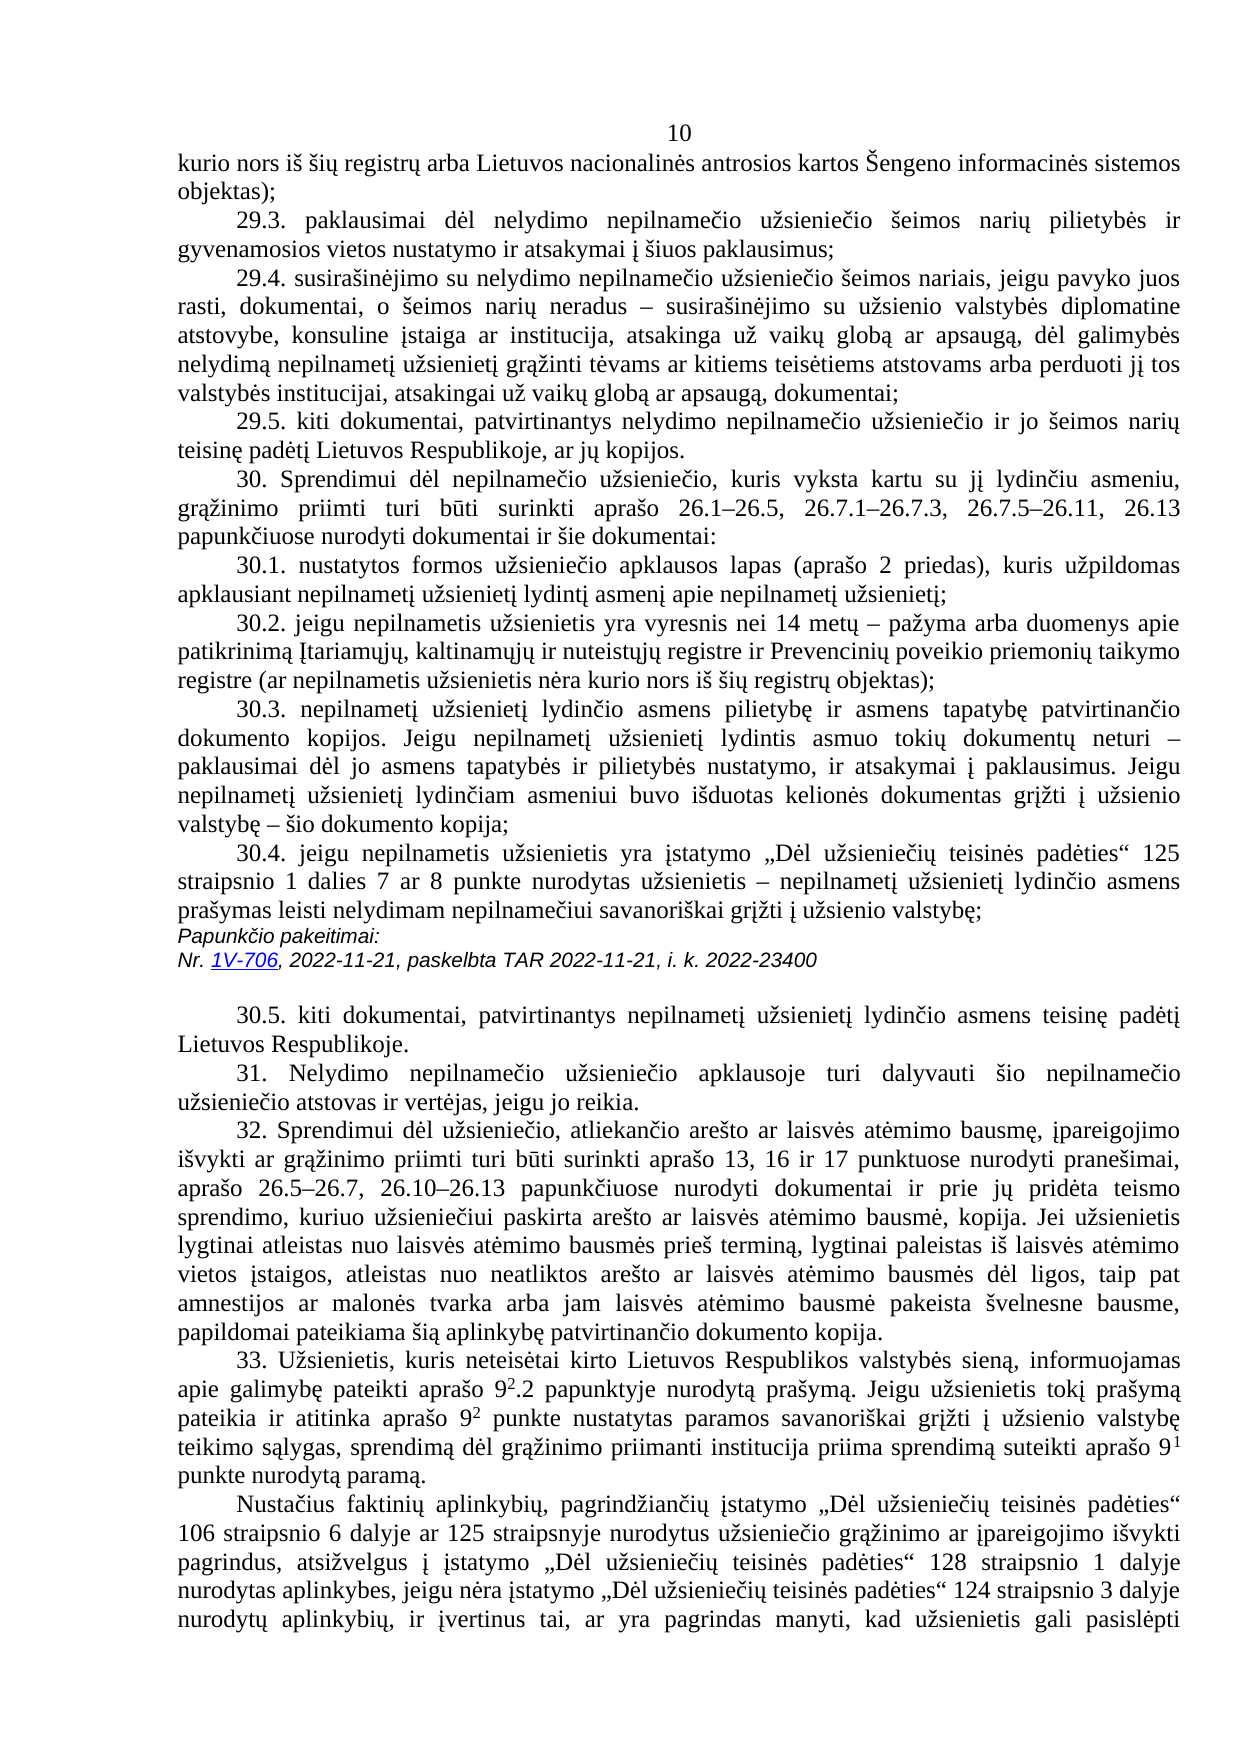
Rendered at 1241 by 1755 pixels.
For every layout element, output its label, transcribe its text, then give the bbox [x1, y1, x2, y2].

text 30.5. kiti dokumentai, patvirtinantys nepilnametį užsienietį lydinčio asmens teisinę padėtį Lietuvos Respublikoje. [177, 1001, 1181, 1058]
text 29.3. paklausimai dėl nelydimo nepilnamečio užsieniečio šeimos narių pilietybės ir gyvenamosios vietos nustatymo ir atsakymai į šiuos paklausimus; [177, 205, 1181, 263]
text Nr. 1V-706, 2022-11-21, paskelbta TAR 2022-11-21, i. k. 2022-23400 [177, 948, 1181, 972]
text 29.5. kiti dokumentai, patvirtinantys nelydimo nepilnamečio užsieniečio ir jo šeimos narių teisinę padėtį Lietuvos Respublikoje, ar jų kopijos. [177, 406, 1181, 464]
text Papunkčio pakeitimai: [177, 924, 1181, 948]
text 32. Sprendimui dėl užsieniečio, atliekančio arešto ar laisvės atėmimo bausmę, įpareigojimo išvykti ar grąžinimo priimti turi būti surinkti aprašo 13, 16 ir 17 punktuose nurodyti pranešimai, aprašo 26.5–26.7, 26.10–26.13 papunkčiuose nurodyti dokumentai ir prie jų pridėta teismo sprendimo, kuriuo užsieniečiui paskirta arešto ar laisvės atėmimo bausmė, kopija. Jei užsienietis lygtinai atleistas nuo laisvės atėmimo bausmės prieš terminą, lygtinai paleistas iš laisvės atėmimo vietos įstaigos, atleistas nuo neatliktos arešto ar laisvės atėmimo bausmės dėl ligos, taip pat amnestijos ar malonės tvarka arba jam laisvės atėmimo bausmė pakeista švelnesne bausme, papildomai pateikiama šią aplinkybę patvirtinančio dokumento kopija. [177, 1116, 1181, 1346]
text 31. Nelydimo nepilnamečio užsieniečio apklausoje turi dalyvauti šio nepilnamečio užsieniečio atstovas ir vertėjas, jeigu jo reikia. [177, 1058, 1181, 1116]
text 30.3. nepilnametį užsienietį lydinčio asmens pilietybę ir asmens tapatybę patvirtinančio dokumento kopijos. Jeigu nepilnametį užsienietį lydintis asmuo tokių dokumentų neturi – paklausimai dėl jo asmens tapatybės ir pilietybės nustatymo, ir atsakymai į paklausimus. Jeigu nepilnametį užsienietį lydinčiam asmeniui buvo išduotas kelionės dokumentas grįžti į užsienio valstybę – šio dokumento kopija; [177, 694, 1181, 838]
text 30. Sprendimui dėl nepilnamečio užsieniečio, kuris vyksta kartu su jį lydinčiu asmeniu, grąžinimo priimti turi būti surinkti aprašo 26.1–26.5, 26.7.1–26.7.3, 26.7.5–26.11, 26.13 papunkčiuose nurodyti dokumentai ir šie dokumentai: [177, 464, 1181, 550]
text 33. Užsienietis, kuris neteisėtai kirto Lietuvos Respublikos valstybės sieną, informuojamas apie galimybę pateikti aprašo 92.2 papunktyje nurodytą prašymą. Jeigu užsienietis tokį prašymą pateikia ir atitinka aprašo 92 punkte nustatytas paramos savanoriškai grįžti į užsienio valstybę teikimo sąlygas, sprendimą dėl grąžinimo priimanti institucija priima sprendimą suteikti aprašo 91 punkte nurodytą paramą. [177, 1346, 1181, 1489]
text 30.4. jeigu nepilnametis užsienietis yra įstatymo „Dėl užsieniečių teisinės padėties“ 125 straipsnio 1 dalies 7 ar 8 punkte nurodytas užsienietis – nepilnametį užsienietį lydinčio asmens prašymas leisti nelydimam nepilnamečiui savanoriškai grįžti į užsienio valstybę; [177, 838, 1181, 924]
text kurio nors iš šių registrų arba Lietuvos nacionalinės antrosios kartos Šengeno informacinės sistemos objektas); [177, 148, 1181, 205]
text 29.4. susirašinėjimo su nelydimo nepilnamečio užsieniečio šeimos nariais, jeigu pavyko juos rasti, dokumentai, o šeimos narių neradus – susirašinėjimo su užsienio valstybės diplomatine atstovybe, konsuline įstaiga ar institucija, atsakinga už vaikų globą ar apsaugą, dėl galimybės nelydimą nepilnametį užsienietį grąžinti tėvams ar kitiems teisėtiems atstovams arba perduoti jį tos valstybės institucijai, atsakingai už vaikų globą ar apsaugą, dokumentai; [177, 263, 1181, 406]
text 30.2. jeigu nepilnametis užsienietis yra vyresnis nei 14 metų – pažyma arba duomenys apie patikrinimą Įtariamųjų, kaltinamųjų ir nuteistųjų registre ir Prevencinių poveikio priemonių taikymo registre (ar nepilnametis užsienietis nėra kurio nors iš šių registrų objektas); [177, 608, 1181, 694]
text 30.1. nustatytos formos užsieniečio apklausos lapas (aprašo 2 priedas), kuris užpildomas apklausiant nepilnametį užsienietį lydintį asmenį apie nepilnametį užsienietį; [177, 550, 1181, 608]
text Nustačius faktinių aplinkybių, pagrindžiančių įstatymo „Dėl užsieniečių teisinės padėties“ 106 straipsnio 6 dalyje ar 125 straipsnyje nurodytus užsieniečio grąžinimo ar įpareigojimo išvykti pagrindus, atsižvelgus į įstatymo „Dėl užsieniečių teisinės padėties“ 128 straipsnio 1 dalyje nurodytas aplinkybes, jeigu nėra įstatymo „Dėl užsieniečių teisinės padėties“ 124 straipsnio 3 dalyje nurodytų aplinkybių, ir įvertinus tai, ar yra pagrindas manyti, kad užsienietis gali pasislėpti [177, 1489, 1181, 1633]
